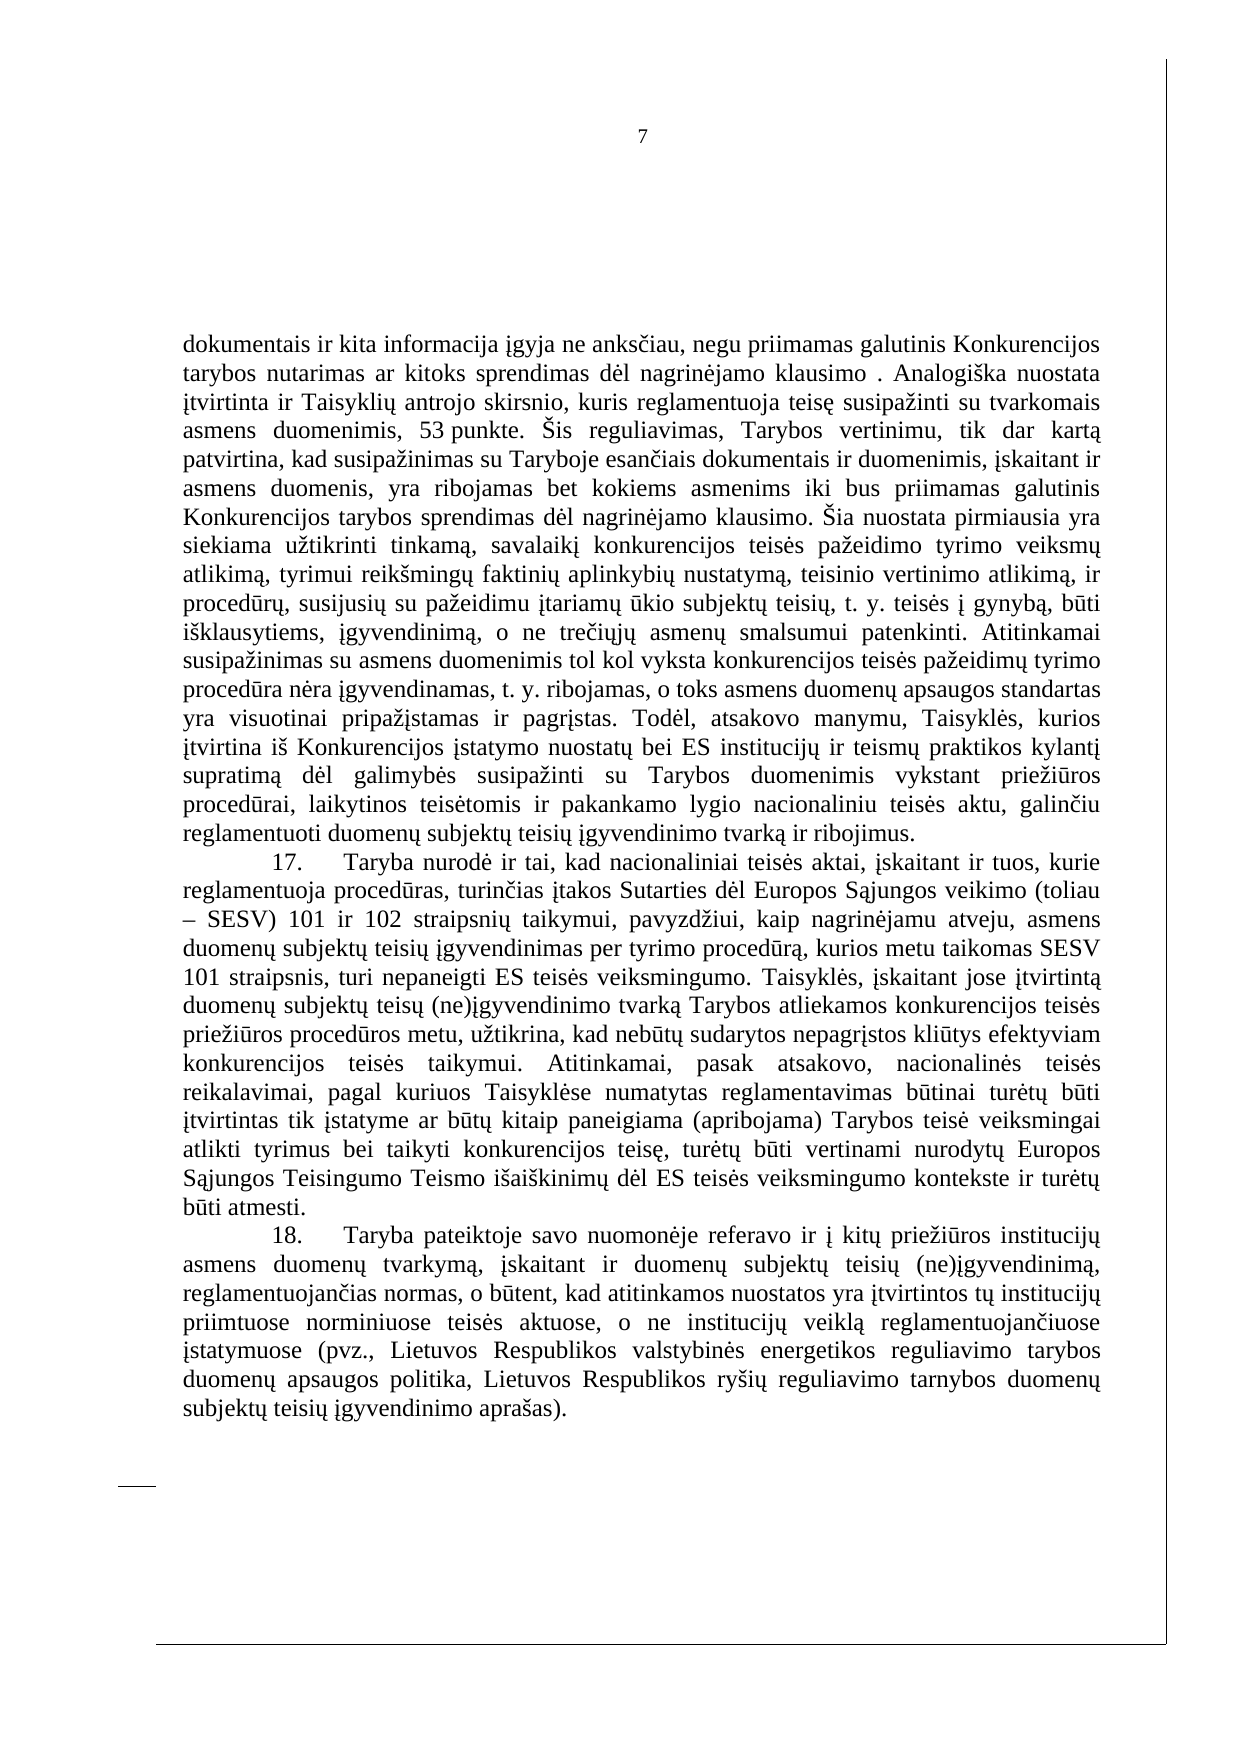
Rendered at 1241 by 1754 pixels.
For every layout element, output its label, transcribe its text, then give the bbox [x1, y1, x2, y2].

text dokumentais ir kita informacija įgyja ne anksčiau, negu priimamas galutinis Konkurencijos tarybos nutarimas ar kitoks sprendimas dėl nagrinėjamo klausimo . Analogiška nuostata įtvirtinta ir Taisyklių antrojo skirsnio, kuris reglamentuoja teisę susipažinti su tvarkomais asmens duomenimis, 53 punkte. Šis reguliavimas, Tarybos vertinimu, tik dar kartą patvirtina, kad susipažinimas su Taryboje esančiais dokumentais ir duomenimis, įskaitant ir asmens duomenis, yra ribojamas bet kokiems asmenims iki bus priimamas galutinis Konkurencijos tarybos sprendimas dėl nagrinėjamo klausimo. Šia nuostata pirmiausia yra siekiama užtikrinti tinkamą, savalaikį konkurencijos teisės pažeidimo tyrimo veiksmų atlikimą, tyrimui reikšmingų faktinių aplinkybių nustatymą, teisinio vertinimo atlikimą, ir procedūrų, susijusių su pažeidimu įtariamų ūkio subjektų teisių, t. y. teisės į gynybą, būti išklausytiems, įgyvendinimą, o ne trečiųjų asmenų smalsumui patenkinti. Atitinkamai susipažinimas su asmens duomenimis tol kol vyksta konkurencijos teisės pažeidimų tyrimo procedūra nėra įgyvendinamas, t. y. ribojamas, o toks asmens duomenų apsaugos standartas yra visuotinai pripažįstamas ir pagrįstas. Todėl, atsakovo manymu, Taisyklės, kurios įtvirtina iš Konkurencijos įstatymo nuostatų bei ES institucijų ir teismų praktikos kylantį supratimą dėl galimybės susipažinti su Tarybos duomenimis vykstant priežiūros procedūrai, laikytinos teisėtomis ir pakankamo lygio nacionaliniu teisės aktu, galinčiu reglamentuoti duomenų subjektų teisių įgyvendinimo tvarką ir ribojimus. [118, 265, 1166, 847]
text 18. Taryba pateiktoje savo nuomonėje referavo ir į kitų priežiūros institucijų asmens duomenų tvarkymą, įskaitant ir duomenų subjektų teisių (ne)įgyvendinimą, reglamentuojančias normas, o būtent, kad atitinkamos nuostatos yra įtvirtintos tų institucijų priimtuose norminiuose teisės aktuose, o ne institucijų veiklą reglamentuojančiuose įstatymuose (pvz., Lietuvos Respublikos valstybinės energetikos reguliavimo tarybos duomenų apsaugos politika, Lietuvos Respublikos ryšių reguliavimo tarnybos duomenų subjektų teisių įgyvendinimo aprašas). [118, 1221, 1166, 1486]
text 17. Taryba nurodė ir tai, kad nacionaliniai teisės aktai, įskaitant ir tuos, kurie reglamentuoja procedūras, turinčias įtakos Sutarties dėl Europos Sąjungos veikimo (toliau – SESV) 101 ir 102 straipsnių taikymui, pavyzdžiui, kaip nagrinėjamu atveju, asmens duomenų subjektų teisių įgyvendinimas per tyrimo procedūrą, kurios metu taikomas SESV 101 straipsnis, turi nepaneigti ES teisės veiksmingumo. Taisyklės, įskaitant jose įtvirtintą duomenų subjektų teisų (ne)įgyvendinimo tvarką Tarybos atliekamos konkurencijos teisės priežiūros procedūros metu, užtikrina, kad nebūtų sudarytos nepagrįstos kliūtys efektyviam konkurencijos teisės taikymui. Atitinkamai, pasak atsakovo, nacionalinės teisės reikalavimai, pagal kuriuos Taisyklėse numatytas reglamentavimas būtinai turėtų būti įtvirtintas tik įstatyme ar būtų kitaip paneigiama (apribojama) Tarybos teisė veiksmingai atlikti tyrimus bei taikyti konkurencijos teisę, turėtų būti vertinami nurodytų Europos Sąjungos Teisingumo Teismo išaiškinimų dėl ES teisės veiksmingumo kontekste ir turėtų būti atmesti. [118, 847, 1166, 1221]
